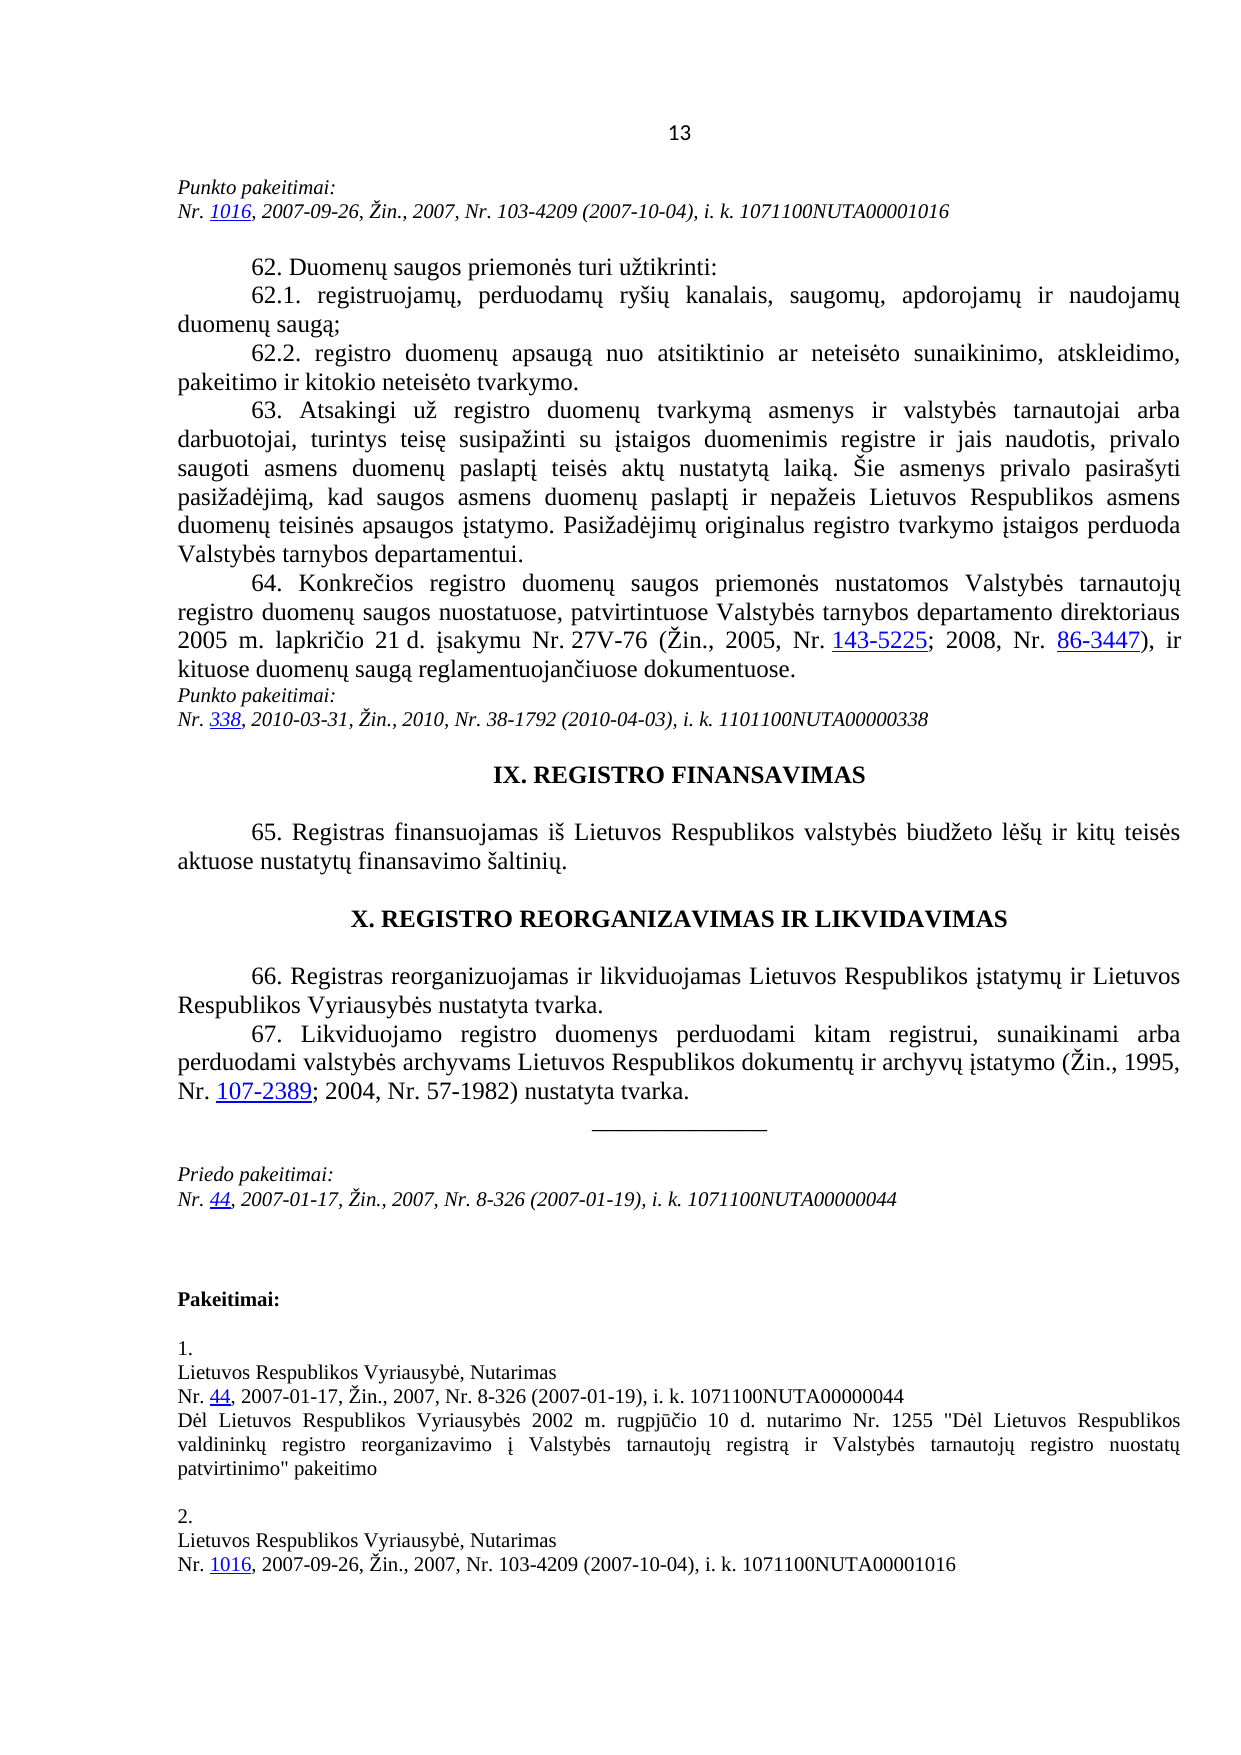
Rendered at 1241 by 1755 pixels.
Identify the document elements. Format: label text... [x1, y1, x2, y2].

text 62. Duomenų saugos priemonės turi užtikrinti: [177, 252, 1181, 281]
text Priedo pakeitimai: [177, 1162, 1181, 1186]
text Lietuvos Respublikos Vyriausybė, Nutarimas [177, 1359, 1181, 1384]
text X. REGISTRO REORGANIZAVIMAS IR LIKVIDAVIMAS [177, 904, 1181, 932]
text 62.1. registruojamų, perduodamų ryšių kanalais, saugomų, apdorojamų ir naudojamų duomenų saugą; [177, 281, 1181, 338]
text 64. Konkrečios registro duomenų saugos priemonės nustatomos Valstybės tarnautojų registro duomenų saugos nuostatuose, patvirtintuose Valstybės tarnybos departamento direktoriaus 2005 m. lapkričio 21 d. įsakymu Nr. 27V-76 (Žin., 2005, Nr. 143-5225; 2008, Nr. 86-3447), ir kituose duomenų saugą reglamentuojančiuose dokumentuose. [177, 568, 1181, 683]
text Nr. 1016, 2007-09-26, Žin., 2007, Nr. 103-4209 (2007-10-04), i. k. 1071100NUTA00001016 [177, 1552, 1181, 1576]
text 66. Registras reorganizuojamas ir likviduojamas Lietuvos Respublikos įstatymų ir Lietuvos Respublikos Vyriausybės nustatyta tvarka. [177, 961, 1181, 1019]
text Punkto pakeitimai: [177, 175, 1181, 199]
text 1. [177, 1336, 1181, 1359]
text 62.2. registro duomenų apsaugą nuo atsitiktinio ar neteisėto sunaikinimo, atskleidimo, pakeitimo ir kitokio neteisėto tvarkymo. [177, 338, 1181, 396]
text IX. REGISTRO FINANSAVIMAS [177, 760, 1181, 789]
text 2. [177, 1504, 1181, 1528]
text 67. Likviduojamo registro duomenys perduodami kitam registrui, sunaikinami arba perduodami valstybės archyvams Lietuvos Respublikos dokumentų ir archyvų įstatymo (Žin., 1995, Nr. 107-2389; 2004, Nr. 57-1982) nustatyta tvarka. [177, 1019, 1181, 1105]
text Dėl Lietuvos Respublikos Vyriausybės 2002 m. rugpjūčio 10 d. nutarimo Nr. 1255 "Dėl Lietuvos Respublikos valdininkų registro reorganizavimo į Valstybės tarnautojų registrą ir Valstybės tarnautojų registro nuostatų patvirtinimo" pakeitimo [177, 1408, 1181, 1480]
text ______________ [177, 1105, 1181, 1134]
text 63. Atsakingi už registro duomenų tvarkymą asmenys ir valstybės tarnautojai arba darbuotojai, turintys teisę susipažinti su įstaigos duomenimis registre ir jais naudotis, privalo saugoti asmens duomenų paslaptį teisės aktų nustatytą laiką. Šie asmenys privalo pasirašyti pasižadėjimą, kad saugos asmens duomenų paslaptį ir nepažeis Lietuvos Respublikos asmens duomenų teisinės apsaugos įstatymo. Pasižadėjimų originalus registro tvarkymo įstaigos perduoda Valstybės tarnybos departamentui. [177, 396, 1181, 568]
text Lietuvos Respublikos Vyriausybė, Nutarimas [177, 1528, 1181, 1552]
text Pakeitimai: [177, 1287, 1181, 1311]
text Punkto pakeitimai: [177, 683, 1181, 707]
text Nr. 44, 2007-01-17, Žin., 2007, Nr. 8-326 (2007-01-19), i. k. 1071100NUTA00000044 [177, 1384, 1181, 1408]
text 65. Registras finansuojamas iš Lietuvos Respublikos valstybės biudžeto lėšų ir kitų teisės aktuose nustatytų finansavimo šaltinių. [177, 817, 1181, 875]
text Nr. 1016, 2007-09-26, Žin., 2007, Nr. 103-4209 (2007-10-04), i. k. 1071100NUTA00001016 [177, 199, 1181, 223]
text Nr. 338, 2010-03-31, Žin., 2010, Nr. 38-1792 (2010-04-03), i. k. 1101100NUTA00000338 [177, 707, 1181, 731]
text Nr. 44, 2007-01-17, Žin., 2007, Nr. 8-326 (2007-01-19), i. k. 1071100NUTA00000044 [177, 1186, 1181, 1211]
